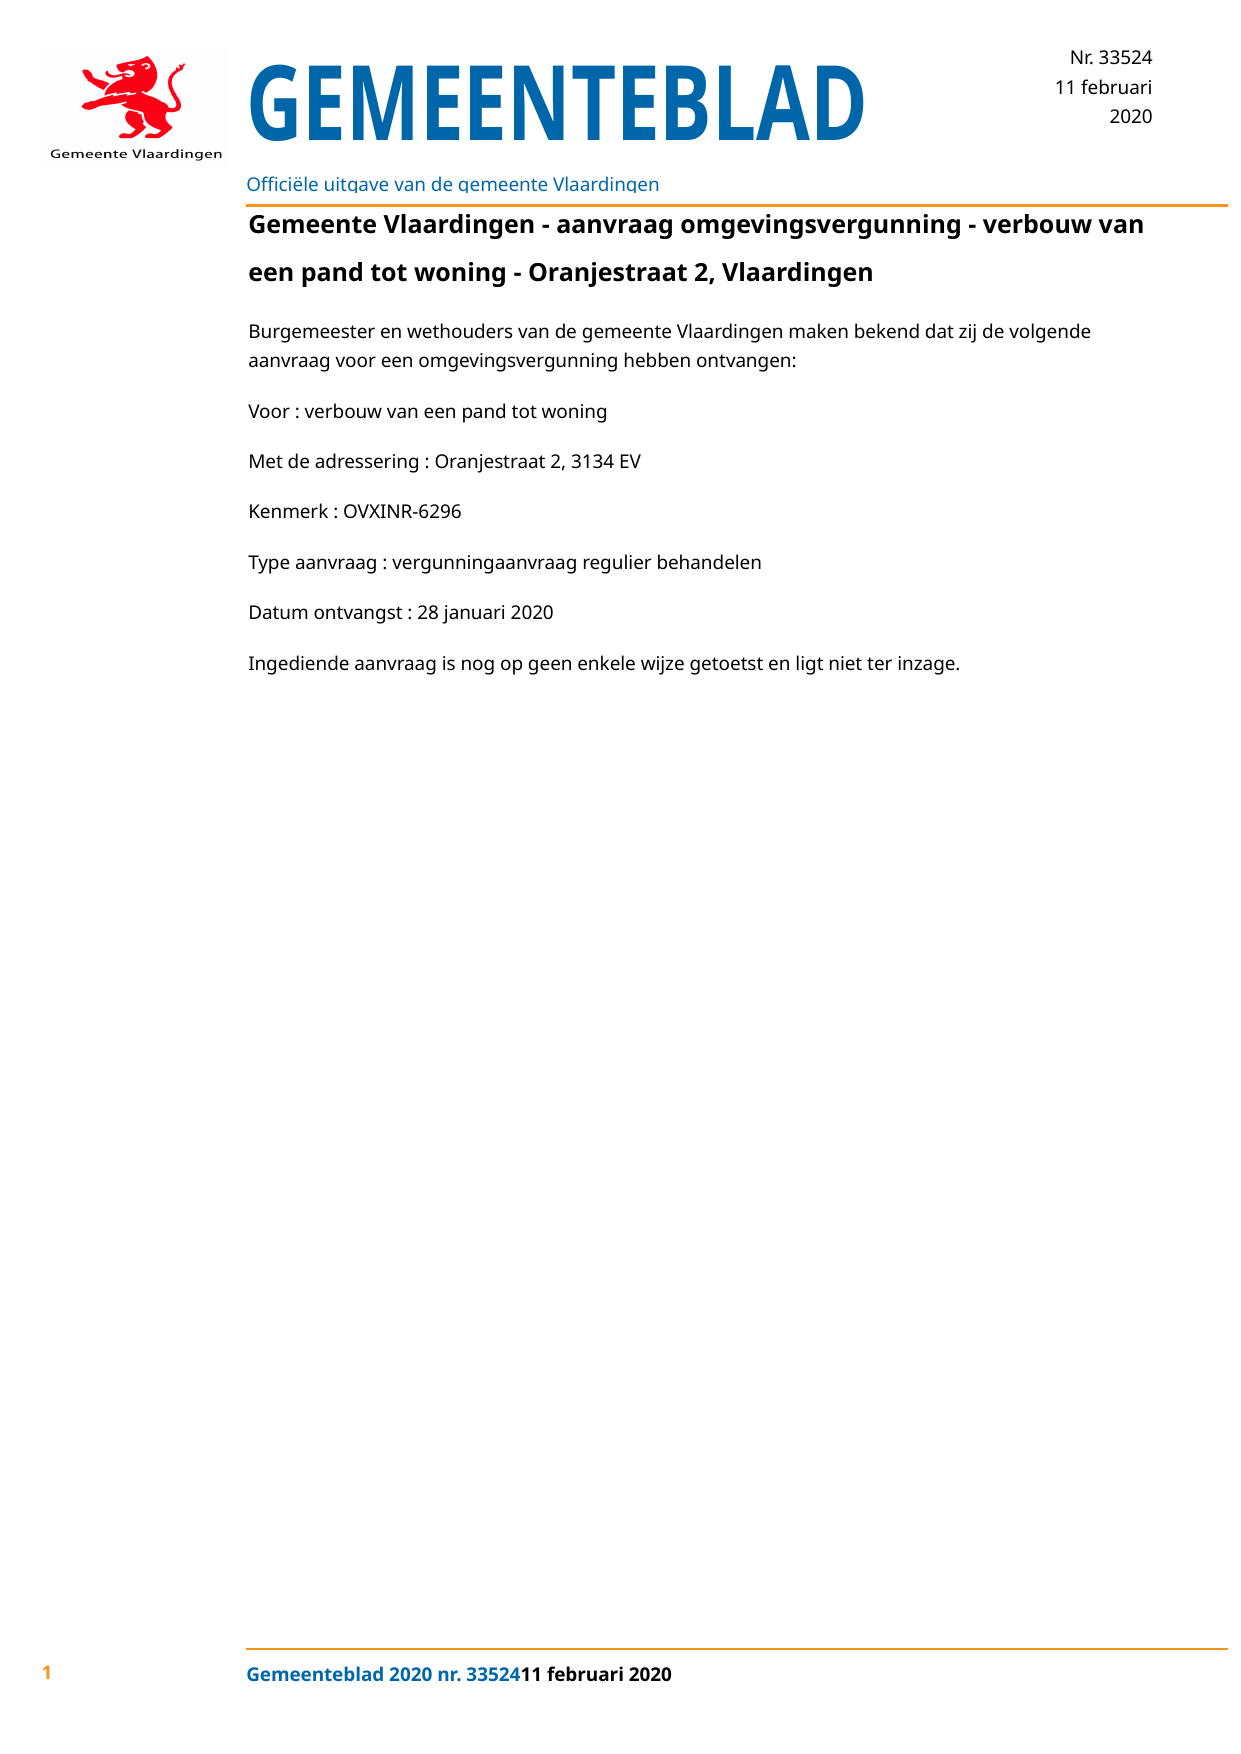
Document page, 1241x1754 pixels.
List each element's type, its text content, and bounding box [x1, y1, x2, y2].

text Ingediende aanvraag is nog op geen enkele wijze getoetst en ligt niet ter inzage. [248, 650, 1152, 676]
text Gemeente Vlaardingen - aanvraag omgevingsvergunning - verbouw van een pand tot woning - Oranjestraat 2, Vlaardingen [248, 207, 1152, 288]
text Kenmerk : OVXINR-6296 [248, 499, 1152, 524]
text Met de adressering : Oranjestraat 2, 3134 EV [248, 448, 1152, 474]
text Datum ontvangst : 28 januari 2020 [248, 599, 1152, 625]
picture [41, 47, 231, 172]
text Voor : verbouw van een pand tot woning [248, 398, 1152, 424]
text Type aanvraag : vergunningaanvraag regulier behandelen [248, 549, 1152, 575]
text Burgemeester en wethouders van de gemeente Vlaardingen maken bekend dat zij de volgende aanvraag voor een omgevingsvergunning hebben ontvangen: [248, 318, 1152, 373]
